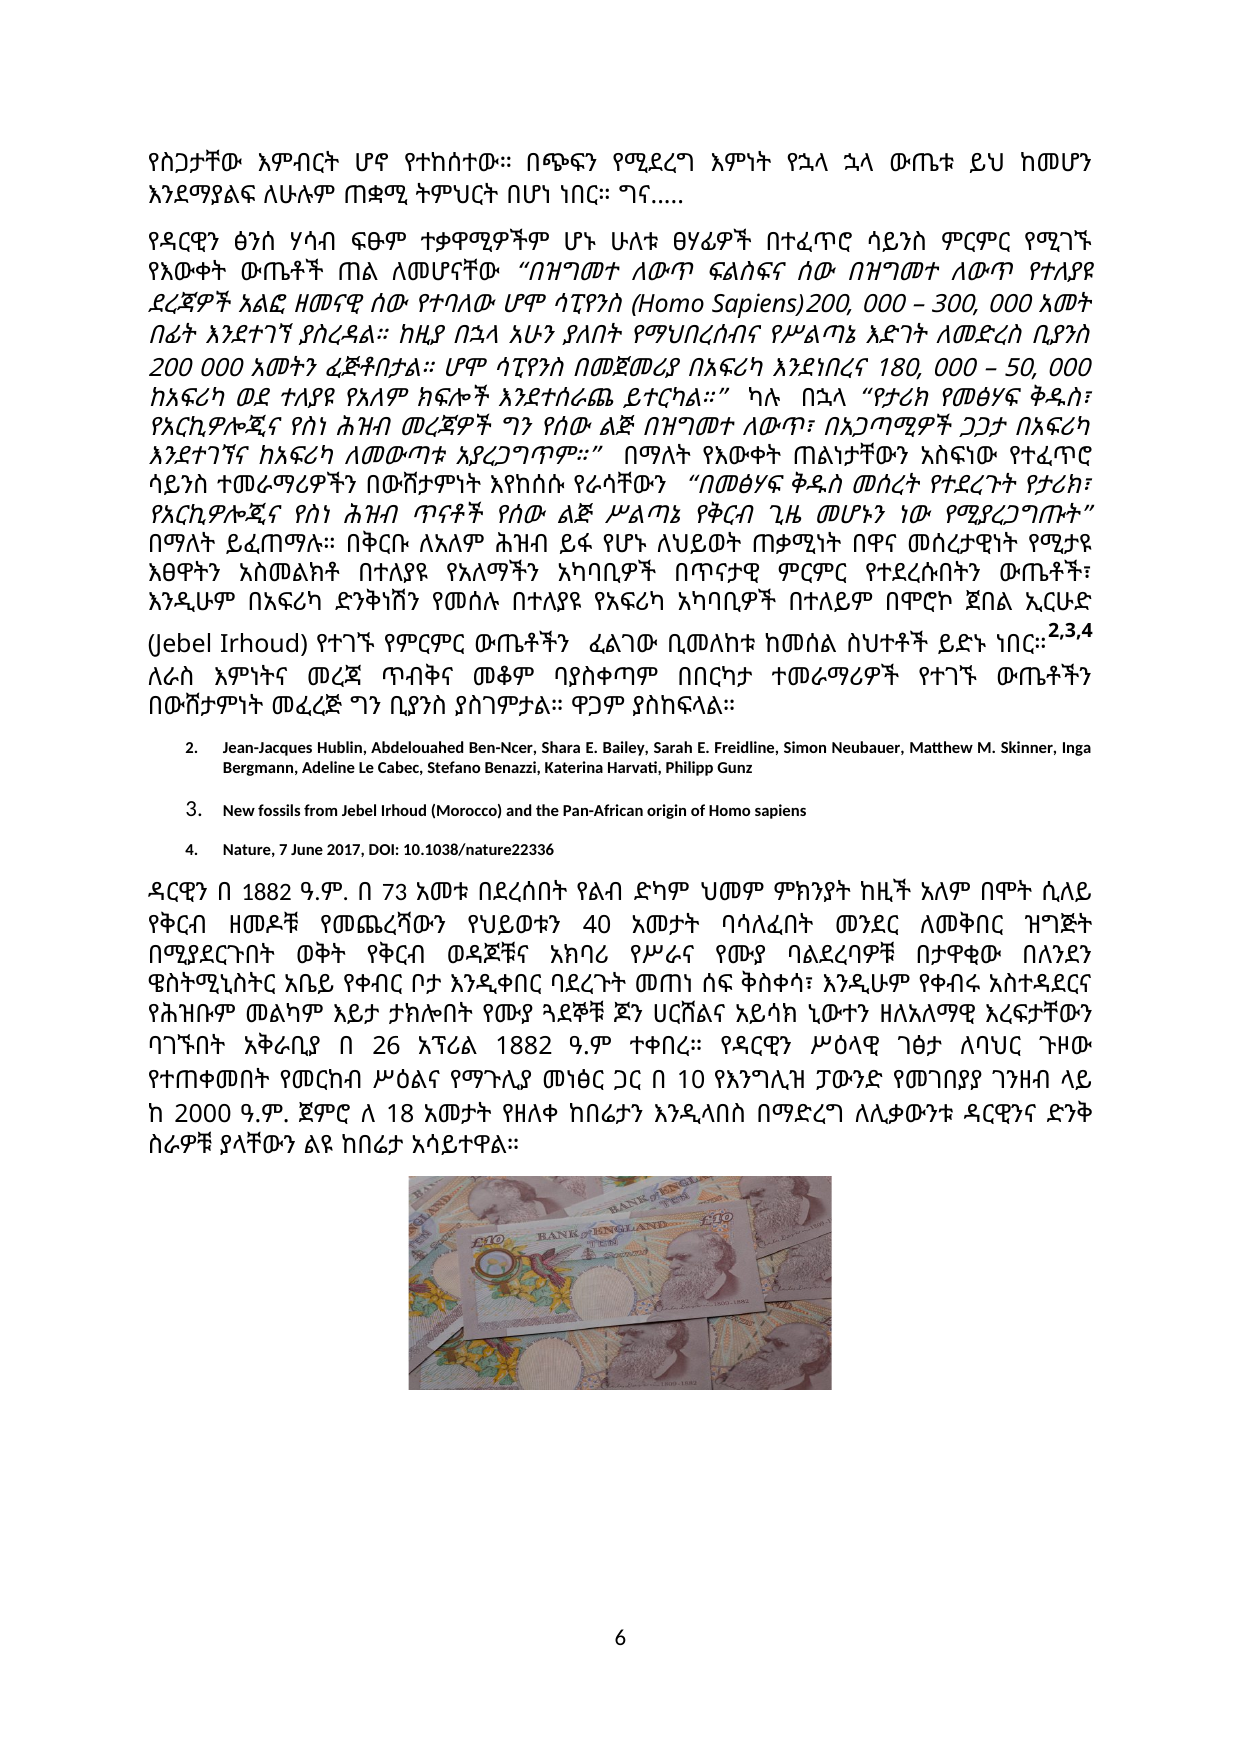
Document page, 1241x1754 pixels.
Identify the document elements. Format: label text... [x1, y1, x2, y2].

text የዳርዊን ፅንሰ ሃሳብ ፍፁም ተቃዋሚዎችም ሆኑ ሁለቱ ፀሃፊዎች በተፈጥሮ ሳይንስ ምርምር የሚገኙ የእውቀት ውጤቶች ጠል ለመሆናቸው “በዝግመተ ለውጥ ፍልስፍና ሰው በዝግመተ ለውጥ የተለያዩ ደረጃዎች አልፎ ዘመናዊ ሰው የተባለው ሆሞ ሳፒየንስ (Homo Sapiens)200, 000 – 300, 000 አመት በፊት እንደተገኘ ያስረዳል። ከዚያ በኋላ አሁን ያለበት የማህበረሰብና የሥልጣኔ እድገት ለመድረስ ቢያንስ 200 000 አመትን ፈጅቶበታል። ሆሞ ሳፒየንስ በመጀመሪያ በአፍሪካ እንደነበረና 180, 000 – 50, 000 ከአፍሪካ ወደ ተለያዩ የአለም ክፍሎች እንደተሰራጨ ይተርካል።” ካሉ በኋላ “የታሪክ የመፅሃፍ ቅዱስ፣ የአርኪዎሎጂና የስነ ሕዝብ መረጃዎች ግን የሰው ልጅ በዝግመተ ለውጥ፣ በአጋጣሚዎች ጋጋታ በአፍሪካ እንደተገኘና ከአፍሪካ ለመውጣቱ አያረጋግጥም።” በማለት የእውቀት ጠልነታቸውን አስፍነው የተፈጥሮ ሳይንስ ተመራማሪዎችን በውሸታምነት እየከሰሱ የራሳቸውን “በመፅሃፍ ቅዱስ መሰረት የተደረጉት የታሪክ፣ የአርኪዎሎጂና የስነ ሕዝብ ጥናቶች የሰው ልጅ ሥልጣኔ የቅርብ ጊዜ መሆኑን ነው የሚያረጋግጡት” በማለት ይፈጠማሉ። በቅርቡ ለአለም ሕዝብ ይፋ የሆኑ ለህይወት ጠቃሚነት በዋና መሰረታዊነት የሚታዩ እፀዋትን አስመልክቶ በተለያዩ የአለማችን አካባቢዎች በጥናታዊ ምርምር የተደረሱበትን ውጤቶች፣ እንዲሁም በአፍሪካ ድንቅነሽን የመሰሉ በተለያዩ የአፍሪካ አካባቢዎች በተለይም በሞሮኮ ጀበል ኢርሁድ (Jebel Irhoud) የተገኙ የምርምር ውጤቶችን ፈልገው ቢመለከቱ ከመሰል ስህተቶች ይድኑ ነበር።2,3,4 ለራስ እምነትና መረጃ ጥብቅና መቆም ባያስቀጣም በበርካታ ተመራማሪዎች የተገኙ ውጤቶችን በውሸታምነት መፈረጅ ግን ቢያንስ ያስገምታል። ዋጋም ያስከፍላል። [148, 228, 1093, 720]
list Nature, 7 June 2017, DOI: 10.1038/nature22336 [185, 839, 1093, 859]
list Jean-Jacques Hublin, Abdelouahed Ben-Ncer, Shara E. Bailey, Sarah E. Freidline, Simon Neubauer, Matthew M. Skinner, Inga Bergmann, Adeline Le Cabec, Stefano Benazzi, Katerina Harvati, Philipp Gunz [185, 737, 1093, 778]
text ዳርዊን በ 1882 ዓ.ም. በ 73 አመቱ በደረሰበት የልብ ድካም ህመም ምክንያት ከዚች አለም በሞት ሲለይ የቅርብ ዘመዶቹ የመጨረሻውን የህይወቱን 40 አመታት ባሳለፈበት መንደር ለመቅበር ዝግጅት በሚያደርጉበት ወቅት የቅርብ ወዳጆቹና አክባሪ የሥራና የሙያ ባልደረባዎቹ በታዋቂው በለንደን ዌስትሚኒስትር አቤይ የቀብር ቦታ እንዲቀበር ባደረጉት መጠነ ሰፍ ቅስቀሳ፣ እንዲሁም የቀብሩ አስተዳደርና የሕዝቡም መልካም እይታ ታክሎበት የሙያ ጓደኞቹ ጆን ሀርሸልና አይሳክ ኒውተን ዘለአለማዊ እረፍታቸውን ባገኙበት አቅራቢያ በ 26 አፕሪል 1882 ዓ.ም ተቀበረ። የዳርዊን ሥዕላዊ ገፅታ ለባህር ጉዞው የተጠቀመበት የመርከብ ሥዕልና የማጉሊያ መነፅር ጋር በ 10 የእንግሊዝ ፓውንድ የመገበያያ ገንዘብ ላይ ከ 2000 ዓ.ም. ጀምሮ ለ 18 አመታት የዘለቀ ከበሬታን እንዲላበስ በማድረግ ለሊቃውንቱ ዳርዊንና ድንቅ ስራዎቹ ያላቸውን ልዩ ከበሬታ አሳይተዋል። [148, 876, 1093, 1159]
text የስጋታቸው እምብርት ሆኖ የተከሰተው። በጭፍን የሚደረግ እምነት የኋላ ኋላ ውጤቱ ይህ ከመሆን እንደማያልፍ ለሁሉም ጠቋሚ ትምህርት በሆነ ነበር። ግና..... [148, 148, 1093, 211]
list New fossils from Jebel Irhoud (Morocco) and the Pan-African origin of Homo sapiens [185, 794, 1093, 822]
